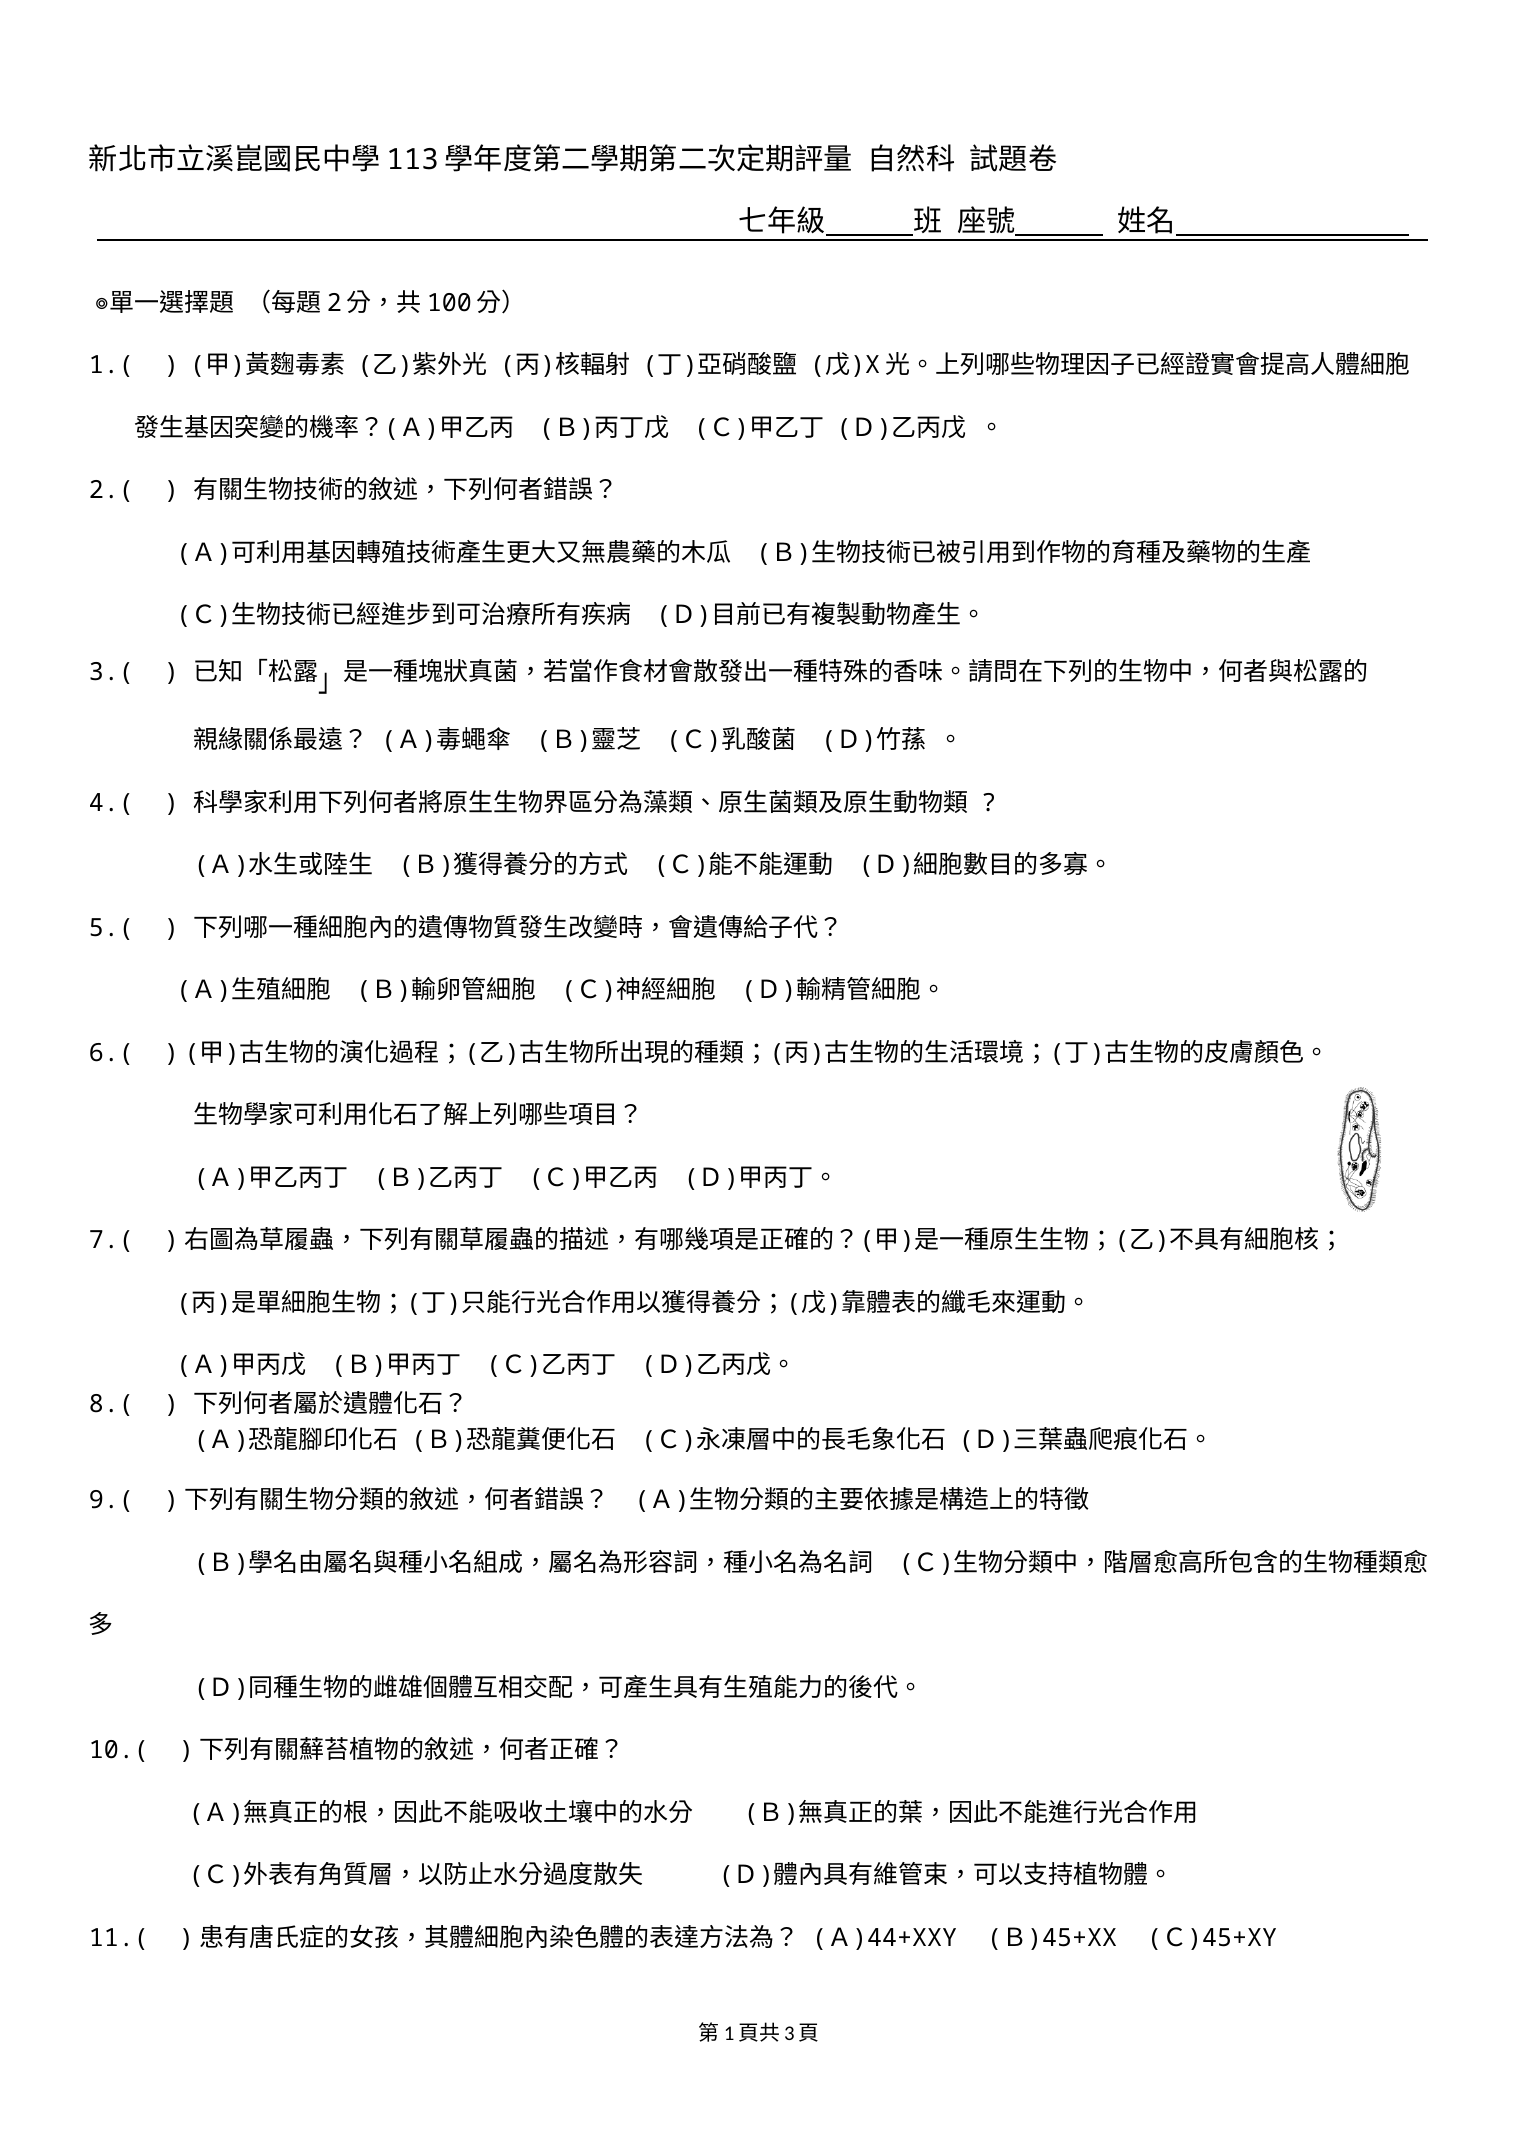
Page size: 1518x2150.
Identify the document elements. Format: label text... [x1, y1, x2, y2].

text ◎單一選擇題 （每題2分，共100分） 1.( ) (甲)黃麴毒素 (乙)紫外光 (丙)核輻射 (丁)亞硝酸鹽 (戊)X光。上列哪些物理因子已經證實會提高人體細胞 發生基因突變的機率？(Ａ)甲乙丙 (Ｂ)丙丁戊 (Ｃ)甲乙丁 (Ｄ)乙丙戊 。 [89, 259, 1429, 446]
text (Ａ)無真正的根，因此不能吸收土壤中的水分 (Ｂ)無真正的葉，因此不能進行光合作用 (Ｃ)外表有角質層，以防止水分過度散失 (Ｄ)體內具有維管束，可以支持植物體。 11.( ) 患有唐氏症的女孩，其體細胞內染色體的表達方法為？ (Ａ)44+XXY (Ｂ)45+XX (Ｃ)45+XY [89, 1769, 1429, 1956]
text 新北市立溪崑國民中學113學年度第二學期第二次定期評量 自然科 試題卷 [89, 115, 1429, 177]
text 2.( ) 有關生物技術的敘述，下列何者錯誤？ (Ａ)可利用基因轉殖技術產生更大又無農藥的木瓜 (Ｂ)生物技術已被引用到作物的育種及藥物的生產 (Ｃ)生物技術已經進步到可治療所有疾病 (Ｄ)目前已有複製動物產生。 [89, 446, 1429, 634]
text 4.( ) 科學家利用下列何者將原生生物界區分為藻類、原生菌類及原生動物類 ? (Ａ)水生或陸生 (Ｂ)獲得養分的方式 (Ｃ)能不能運動 (Ｄ)細胞數目的多寡。 5.( ) 下列哪一種細胞內的遺傳物質發生改變時，會遺傳給子代？ [89, 759, 1429, 946]
text 10.( ) 下列有關蘚苔植物的敘述，何者正確？ [89, 1706, 1429, 1769]
text 7.( ) 右圖為草履蟲，下列有關草履蟲的描述，有哪幾項是正確的？(甲)是一種原生生物；(乙)不具有細胞核； (丙)是單細胞生物；(丁)只能行光合作用以獲得養分；(戊)靠體表的纖毛來運動。 (Ａ)甲丙戊 (Ｂ)甲丙丁 (Ｃ)乙丙丁 (Ｄ)乙丙戊。 [89, 1196, 1429, 1384]
text 9.( ) 下列有關生物分類的敘述，何者錯誤？ (Ａ)生物分類的主要依據是構造上的特徵 (Ｂ)學名由屬名與種小名組成，屬名為形容詞，種小名為名詞 (Ｃ)生物分類中，階層愈高所包含的生物種類愈多 (Ｄ)同種生物的雌雄個體互相交配，可產生具有生殖能力的後代。 [89, 1456, 1429, 1706]
text 3.( ) 已知「松露是一種塊狀真菌，若當作食材會散發出一種特殊的香味。請問在下列的生物中，何者與松露的 親緣關係最遠？ (Ａ)毒蠅傘 (Ｂ)靈芝 (Ｃ)乳酸菌 (Ｄ)竹蓀 。 [89, 634, 1429, 759]
text 6.( ) (甲)古生物的演化過程；(乙)古生物所出現的種類；(丙)古生物的生活環境；(丁)古生物的皮膚顏色。 生物學家可利用化石了解上列哪些項目？ (Ａ)甲乙丙丁 (Ｂ)乙丙丁 (Ｃ)甲乙丙 (Ｄ)甲丙丁。 [89, 1009, 1429, 1196]
text 七年級 班 座號 姓名 [738, 177, 1429, 240]
text (Ａ)生殖細胞 (Ｂ)輸卵管細胞 (Ｃ)神經細胞 (Ｄ)輸精管細胞。 [89, 946, 1429, 1009]
text 8.( ) 下列何者屬於遺體化石？ (Ａ)恐龍腳印化石 (Ｂ)恐龍糞便化石 (Ｃ)永凍層中的長毛象化石 (Ｄ)三葉蟲爬痕化石。 [89, 1384, 1429, 1456]
